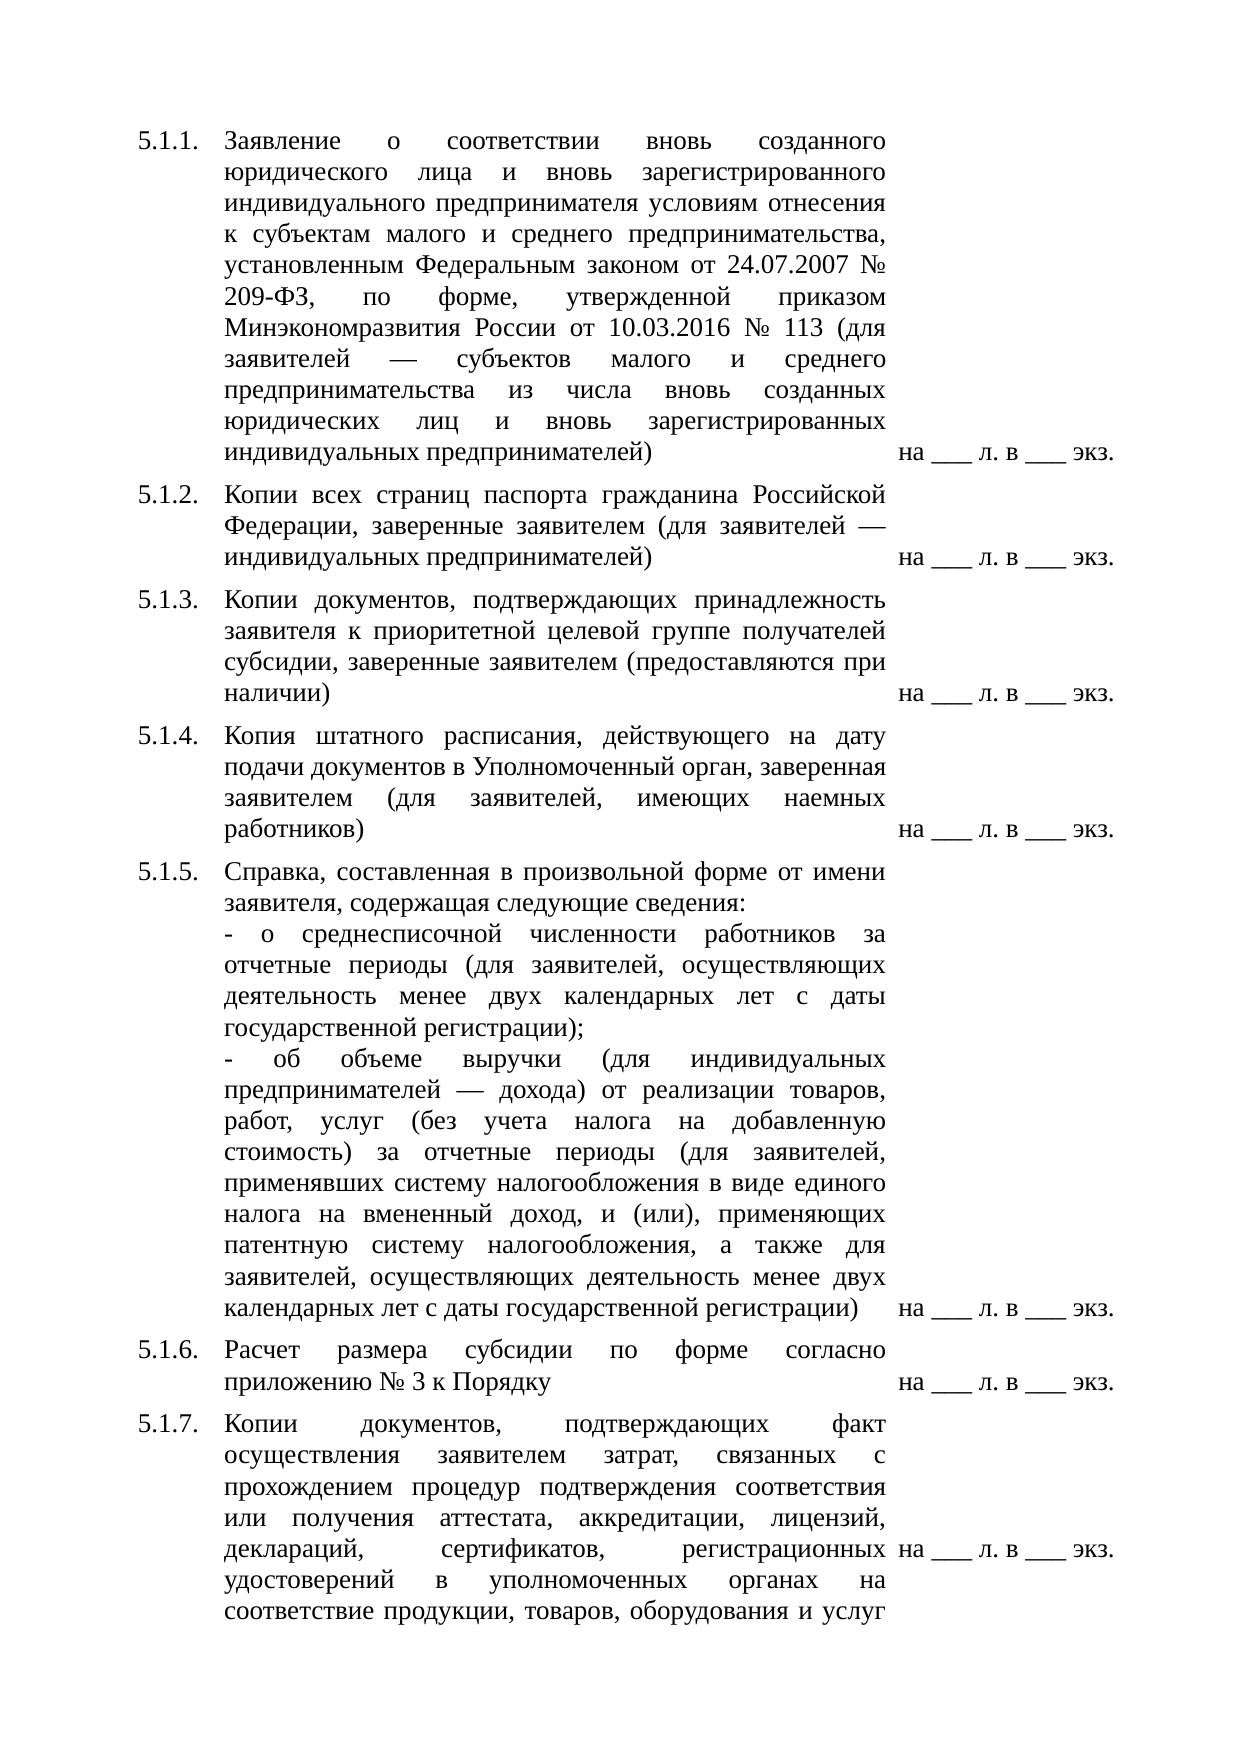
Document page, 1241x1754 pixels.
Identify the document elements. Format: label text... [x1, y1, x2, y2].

table_cell Копии документов, подтверждающих факт осуществления заявителем затрат, связанных с прохождением процедур подтверждения соответствия или получения аттестата, аккредитации, лицензий, деклараций, сертификатов, регистрационных удостоверений в уполномоченных органах на соответствие продукции, товаров, оборудования и услуг [218, 1402, 892, 1631]
table_cell на ___ л. в ___ экз. [892, 118, 1123, 472]
table_cell на ___ л. в ___ экз. [892, 713, 1123, 849]
table_cell на ___ л. в ___ экз. [892, 1402, 1123, 1631]
table_cell Копии документов, подтверждающих принадлежность заявителя к приоритетной целевой группе получателей субсидии, заверенные заявителем (предоставляются при наличии) [218, 577, 892, 713]
table_cell 5.1.6. [118, 1328, 218, 1402]
table_cell 5.1.4. [118, 713, 218, 849]
table_cell на ___ л. в ___ экз. [892, 472, 1123, 577]
table_cell 5.1.3. [118, 577, 218, 713]
table_cell 5.1.5. [118, 849, 218, 1328]
table_cell на ___ л. в ___ экз. [892, 1328, 1123, 1402]
table_cell на ___ л. в ___ экз. [892, 577, 1123, 713]
table_cell на ___ л. в ___ экз. [892, 849, 1123, 1328]
table_cell Расчет размера субсидии по форме согласно приложению № 3 к Порядку [218, 1328, 892, 1402]
table_cell Заявление о соответствии вновь созданного юридического лица и вновь зарегистрированного индивидуального предпринимателя условиям отнесения к субъектам малого и среднего предпринимательства, установленным Федеральным законом от 24.07.2007 № 209-ФЗ, по форме, утвержденной приказом Минэкономразвития России от 10.03.2016 № 113 (для заявителей — субъектов малого и среднего предпринимательства из числа вновь созданных юридических лиц и вновь зарегистрированных индивидуальных предпринимателей) [218, 118, 892, 472]
table_cell Справка, составленная в произвольной форме от имени заявителя, содержащая следующие сведения: - о среднесписочной численности работников за отчетные периоды (для заявителей, осуществляющих деятельность менее двух календарных лет с даты государственной регистрации); - об объеме выручки (для индивидуальных предпринимателей — дохода) от реализации товаров, работ, услуг (без учета налога на добавленную стоимость) за отчетные периоды (для заявителей, применявших систему налогообложения в виде единого налога на вмененный доход, и (или), применяющих патентную систему налогообложения, а также для заявителей, осуществляющих деятельность менее двух календарных лет с даты государственной регистрации) [218, 849, 892, 1328]
table_cell 5.1.2. [118, 472, 218, 577]
table_cell Копия штатного расписания, действующего на дату подачи документов в Уполномоченный орган, заверенная заявителем (для заявителей, имеющих наемных работников) [218, 713, 892, 849]
table_cell 5.1.1. [118, 118, 218, 472]
table_cell 5.1.7. [118, 1402, 218, 1631]
table_cell Копии всех страниц паспорта гражданина Российской Федерации, заверенные заявителем (для заявителей — индивидуальных предпринимателей) [218, 472, 892, 577]
